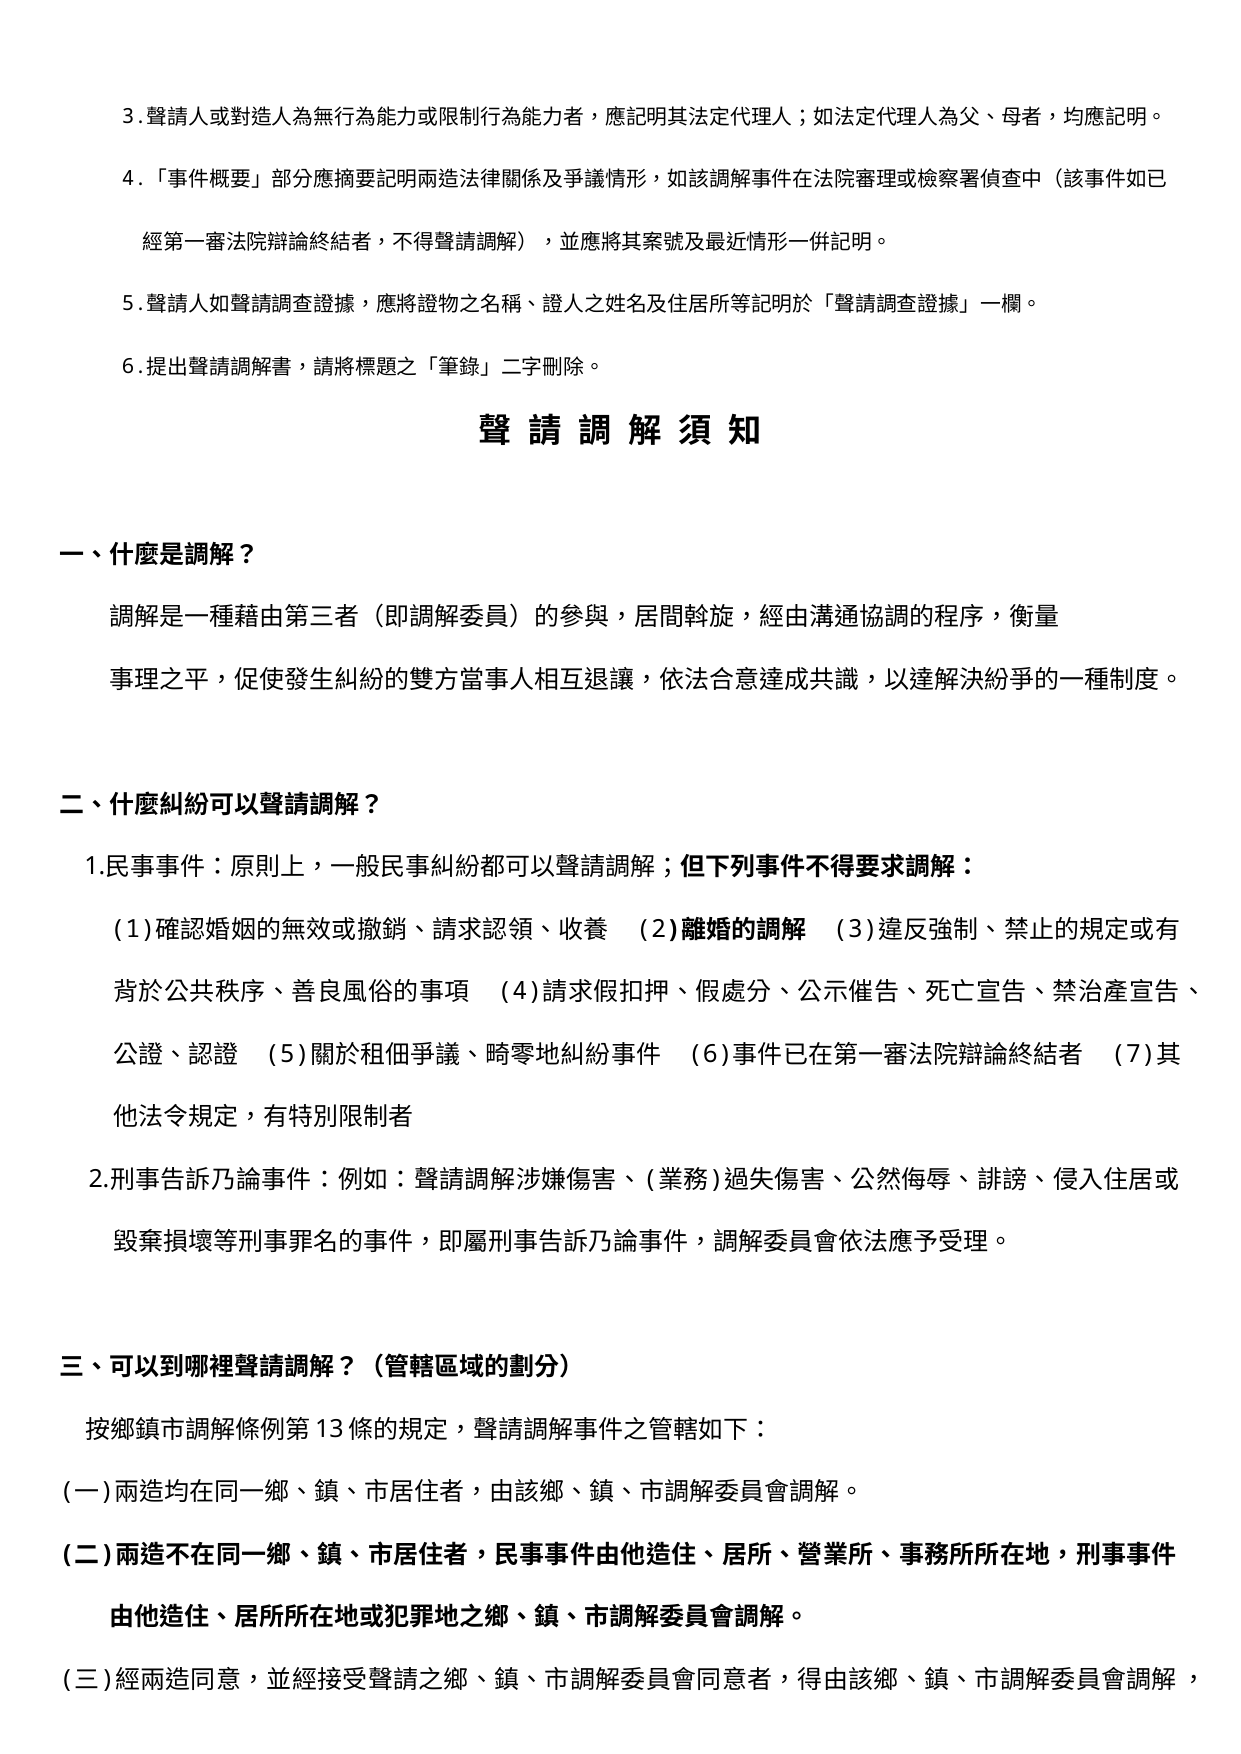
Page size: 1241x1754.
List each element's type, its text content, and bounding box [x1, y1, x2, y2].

text 一、什麼是調解？ [59, 511, 1181, 573]
text 6.提出聲請調解書，請將標題之「筆錄」二字刪除。 [59, 323, 1181, 386]
text 調解是一種藉由第三者（即調解委員）的參與，居間斡旋，經由溝通協調的程序，衡量 [109, 573, 1181, 636]
text 3.聲請人或對造人為無行為能力或限制行為能力者，應記明其法定代理人；如法定代理人為父、母者，均應記明。 [59, 73, 1181, 136]
text 三、可以到哪裡聲請調解？（管轄區域的劃分） [59, 1323, 1181, 1386]
text 2.刑事告訴乃論事件：例如：聲請調解涉嫌傷害、(業務)過失傷害、公然侮辱、誹謗、侵入住居或毀棄損壞等刑事罪名的事件，即屬刑事告訴乃論事件，調解委員會依法應予受理。 [88, 1136, 1181, 1261]
text 二、什麼糾紛可以聲請調解？ [59, 761, 1181, 823]
text 事理之平，促使發生糾紛的雙方當事人相互退讓，依法合意達成共識，以達解決紛爭的一種制度。 [109, 636, 1181, 698]
text 5.聲請人如聲請調查證據，應將證物之名稱、證人之姓名及住居所等記明於「聲請調查證據」一欄。 [59, 261, 1181, 323]
text 按鄉鎮市調解條例第13條的規定，聲請調解事件之管轄如下： [59, 1386, 1181, 1448]
text (三)經兩造同意，並經接受聲請之鄉、鎮、市調解委員會同意者，得由該鄉、鎮、市調解委員會調解，不受前二款之限制。 [59, 1636, 1181, 1698]
text 1.民事事件：原則上，一般民事糾紛都可以聲請調解；但下列事件不得要求調解： [59, 823, 1181, 886]
text (1)確認婚姻的無效或撤銷、請求認領、收養 (2)離婚的調解 (3)違反強制、禁止的規定或有背於公共秩序、善良風俗的事項 (4)請求假扣押、假處分、公示催告、死亡宣告、禁治產宣告、公證、認證 (5)關於租佃爭議、畸零地糾紛事件 (6)事件已在第一審法院辯論終結者 (7)其他法令規定，有特別限制者 [88, 886, 1181, 1136]
text (二)兩造不在同一鄉、鎮、市居住者，民事事件由他造住、居所、營業所、事務所所在地，刑事事件由他造住、居所所在地或犯罪地之鄉、鎮、市調解委員會調解。 [59, 1511, 1181, 1636]
text (一)兩造均在同一鄉、鎮、市居住者，由該鄉、鎮、市調解委員會調解。 [59, 1448, 1181, 1511]
text 聲 請 調 解 須 知 [59, 386, 1181, 448]
text 4.「事件概要」部分應摘要記明兩造法律關係及爭議情形，如該調解事件在法院審理或檢察署偵查中（該事件如已經第一審法院辯論終結者，不得聲請調解），並應將其案號及最近情形一倂記明。 [122, 136, 1181, 261]
